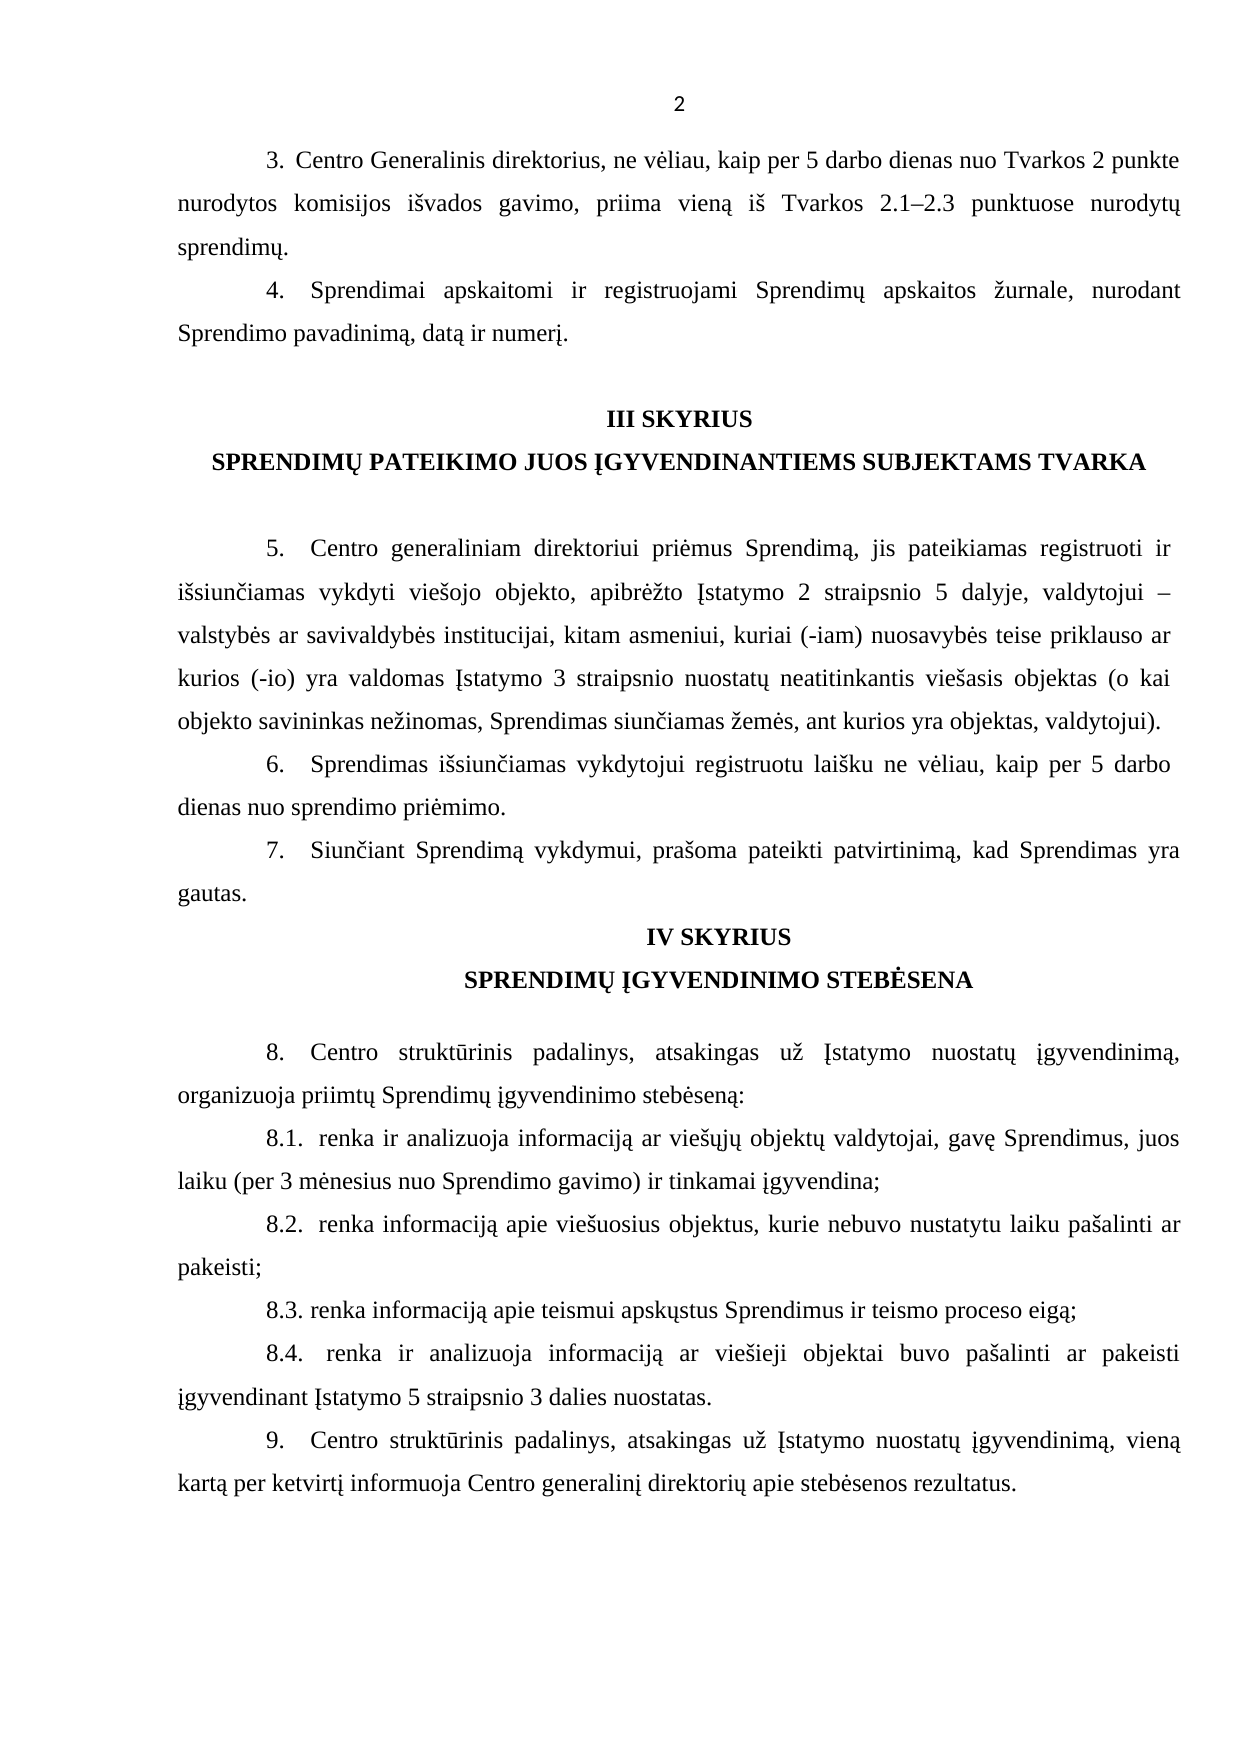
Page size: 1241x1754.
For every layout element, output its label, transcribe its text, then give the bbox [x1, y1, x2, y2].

text 8.2. renka informaciją apie viešuosius objektus, kurie nebuvo nustatytu laiku pašalinti ar pakeisti; [177, 1209, 1181, 1281]
text 3. Centro Generalinis direktorius, ne vėliau, kaip per 5 darbo dienas nuo Tvarkos 2 punkte nurodytos komisijos išvados gavimo, priima vieną iš Tvarkos 2.1–2.3 punktuose nurodytų sprendimų. [177, 145, 1181, 260]
text 4. Sprendimai apskaitomi ir registruojami Sprendimų apskaitos žurnale, nurodant Sprendimo pavadinimą, datą ir numerį. [177, 275, 1181, 347]
text 6. Sprendimas išsiunčiamas vykdytojui registruotu laišku ne vėliau, kaip per 5 darbo dienas nuo sprendimo priėmimo. [177, 749, 1172, 821]
text SPRENDIMŲ PATEIKIMO JUOS ĮGYVENDINANTIEMS SUBJEKTAMS TVARKA [177, 447, 1181, 476]
text 7. Siunčiant Sprendimą vykdymui, prašoma pateikti patvirtinimą, kad Sprendimas yra gautas. [177, 835, 1181, 907]
text 8.3. renka informaciją apie teismui apskųstus Sprendimus ir teismo proceso eigą; [177, 1295, 1181, 1324]
text 8.1. renka ir analizuoja informaciją ar viešųjų objektų valdytojai, gavę Sprendimus, juos laiku (per 3 mėnesius nuo Sprendimo gavimo) ir tinkamai įgyvendina; [177, 1123, 1181, 1195]
text 8. Centro struktūrinis padalinys, atsakingas už Įstatymo nuostatų įgyvendinimą, organizuoja priimtų Sprendimų įgyvendinimo stebėseną: [177, 1037, 1181, 1108]
text III SKYRIUS [177, 404, 1181, 433]
text SPRENDIMŲ ĮGYVENDINIMO STEBĖSENA [177, 965, 1172, 993]
text 9. Centro struktūrinis padalinys, atsakingas už Įstatymo nuostatų įgyvendinimą, vieną kartą per ketvirtį informuoja Centro generalinį direktorių apie stebėsenos rezultatus. [177, 1425, 1181, 1497]
text 8.4. renka ir analizuoja informaciją ar viešieji objektai buvo pašalinti ar pakeisti įgyvendinant Įstatymo 5 straipsnio 3 dalies nuostatas. [177, 1338, 1181, 1410]
text IV SKYRIUS [177, 922, 1172, 950]
text 5. Centro generaliniam direktoriui priėmus Sprendimą, jis pateikiamas registruoti ir išsiunčiamas vykdyti viešojo objekto, apibrėžto Įstatymo 2 straipsnio 5 dalyje, valdytojui – valstybės ar savivaldybės institucijai, kitam asmeniui, kuriai (-iam) nuosavybės teise priklauso ar kurios (-io) yra valdomas Įstatymo 3 straipsnio nuostatų neatitinkantis viešasis objektas (o kai objekto savininkas nežinomas, Sprendimas siunčiamas žemės, ant kurios yra objektas, valdytojui). [177, 533, 1172, 735]
